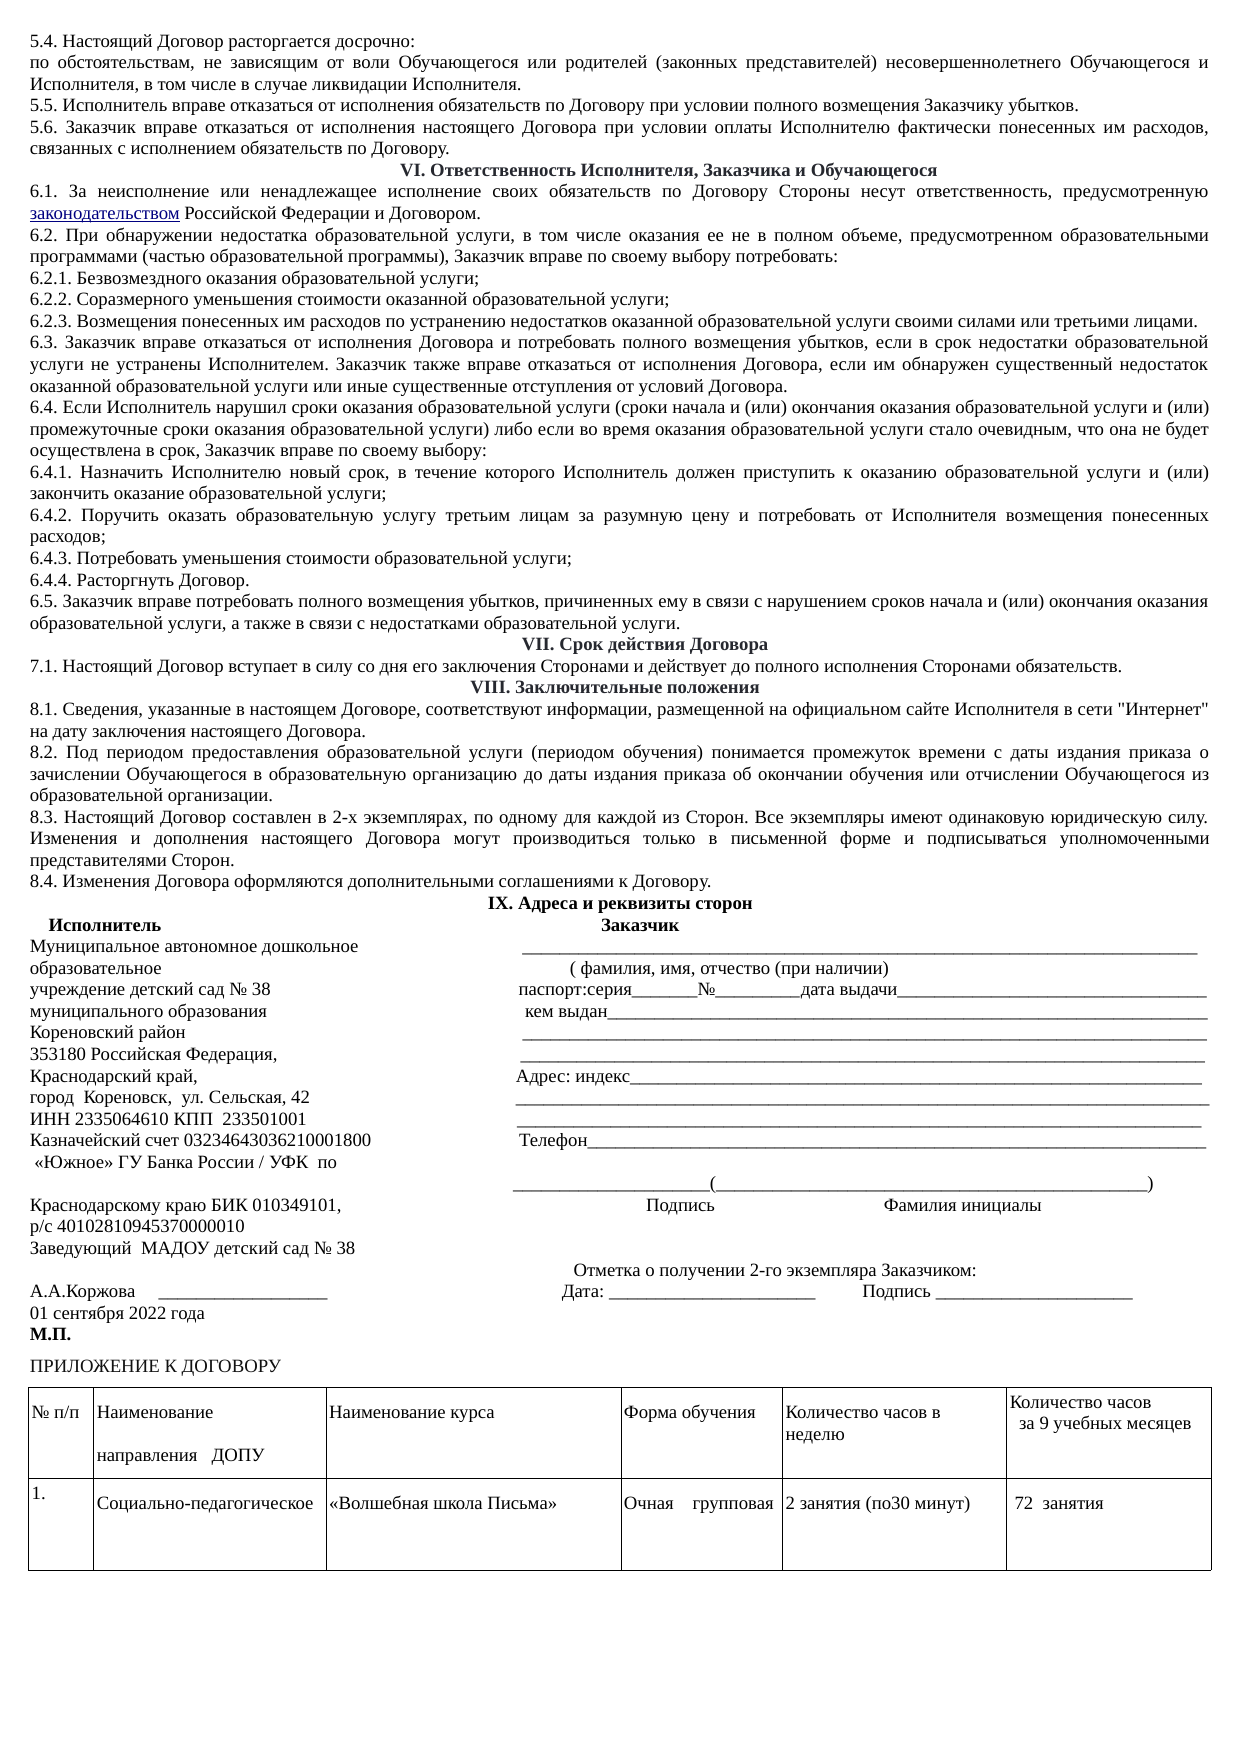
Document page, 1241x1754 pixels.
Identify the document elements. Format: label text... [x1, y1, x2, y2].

text Заведующий МАДОУ детский сад № 38 [29, 1237, 1211, 1258]
table_cell Очная групповая [622, 1479, 782, 1569]
text 6.4. Если Исполнитель нарушил сроки оказания образовательной услуги (сроки начала и (или) окончания оказания образовательной услуги и (или) промежуточные сроки оказания образовательной услуги) либо если во время оказания образовательной услуги стало очевидным, что она не будет осуществлена в срок, Заказчик вправе по своему выбору: [29, 396, 1211, 461]
table_header Форма обучения [622, 1388, 782, 1478]
text 5.5. Исполнитель вправе отказаться от исполнения обязательств по Договору при условии полного возмещения Заказчику убытков. [29, 94, 1211, 116]
text 353180 Российская Федерация, _________________________________________________________________________ [29, 1043, 1211, 1064]
text 8.2. Под периодом предоставления образовательной услуги (периодом обучения) понимается промежуток времени с даты издания приказа о зачислении Обучающегося в образовательную организацию до даты издания приказа об окончании обучения или отчислении Обучающегося из образовательной организации. [29, 741, 1211, 806]
text 6.4.2. Поручить оказать образовательную услугу третьим лицам за разумную цену и потребовать от Исполнителя возмещения понесенных расходов; [29, 504, 1211, 547]
text М.П. [29, 1323, 1211, 1345]
text Исполнитель Заказчик [29, 913, 1211, 935]
text Отметка о получении 2-го экземпляра Заказчиком: [29, 1258, 1211, 1280]
text образовательное ( фамилия, имя, отчество (при наличии) [29, 957, 1211, 978]
text 5.6. Заказчик вправе отказаться от исполнения настоящего Договора при условии оплаты Исполнителю фактически понесенных им расходов, связанных с исполнением обязательств по Договору. [29, 116, 1211, 159]
text р/с 40102810945370000010 [29, 1215, 1211, 1237]
text муниципального образования кем выдан________________________________________________________________ [29, 1000, 1211, 1021]
text 01 сентября 2022 года [29, 1302, 1211, 1323]
text 6.4.4. Расторгнуть Договор. [29, 568, 1211, 590]
text Краснодарский край, Адрес: индекс_____________________________________________________________ [29, 1064, 1211, 1086]
text 6.2.2. Соразмерного уменьшения стоимости оказанной образовательной услуги; [29, 288, 1211, 310]
text ИНН 2335064610 КПП 233501001 _________________________________________________________________________ [29, 1108, 1211, 1129]
text 6.3. Заказчик вправе отказаться от исполнения Договора и потребовать полного возмещения убытков, если в срок недостатки образовательной услуги не устранены Исполнителем. Заказчик также вправе отказаться от исполнения Договора, если им обнаружен существенный недостаток оказанной образовательной услуги или иные существенные отступления от условий Договора. [29, 331, 1211, 396]
subtitle VI. Ответственность Исполнителя, Заказчика и Обучающегося [29, 159, 1211, 180]
table_cell 1. [29, 1479, 93, 1569]
text Кореновский район _________________________________________________________________________ [29, 1021, 1211, 1043]
table_header Количество часов в неделю [783, 1388, 1006, 1478]
text 6.4.1. Назначить Исполнителю новый срок, в течение которого Исполнитель должен приступить к оказанию образовательной услуги и (или) закончить оказание образовательной услуги; [29, 461, 1211, 504]
text город Кореновск, ул. Сельская, 42 __________________________________________________________________________ [29, 1086, 1211, 1108]
table_cell 72 занятия [1007, 1479, 1211, 1569]
text по обстоятельствам, не зависящим от воли Обучающегося или родителей (законных представителей) несовершеннолетнего Обучающегося и Исполнителя, в том числе в случае ликвидации Исполнителя. [29, 51, 1211, 94]
text 6.2.3. Возмещения понесенных им расходов по устранению недостатков оказанной образовательной услуги своими силами или третьими лицами. [29, 310, 1211, 331]
table_cell «Волшебная школа Письма» [327, 1479, 621, 1569]
subtitle IX. Адреса и реквизиты сторон [29, 892, 1211, 913]
text учреждение детский сад № 38 паспорт:серия_______№_________дата выдачи_________________________________ [29, 978, 1211, 1000]
subtitle VIII. Заключительные положения [29, 676, 1211, 698]
text _____________________(______________________________________________) [29, 1172, 1211, 1194]
table_cell Социально-педагогическое [94, 1479, 326, 1569]
text 8.4. Изменения Договора оформляются дополнительными соглашениями к Договору. [29, 870, 1211, 892]
text ПРИЛОЖЕНИЕ К ДОГОВОРУ [29, 1355, 1211, 1377]
text 6.2.1. Безвозмездного оказания образовательной услуги; [29, 267, 1211, 288]
table_header Наименование направления ДОПУ [94, 1388, 326, 1478]
text 6.5. Заказчик вправе потребовать полного возмещения убытков, причиненных ему в связи с нарушением сроков начала и (или) окончания оказания образовательной услуги, а также в связи с недостатками образовательной услуги. [29, 590, 1211, 633]
table_header № п/п [29, 1388, 93, 1478]
text «Южное» ГУ Банка России / УФК по [29, 1151, 1211, 1172]
text 6.1. За неисполнение или ненадлежащее исполнение своих обязательств по Договору Стороны несут ответственность, предусмотренную законодательством Российской Федерации и Договором. [29, 180, 1211, 223]
text 8.1. Сведения, указанные в настоящем Договоре, соответствуют информации, размещенной на официальном сайте Исполнителя в сети "Интернет" на дату заключения настоящего Договора. [29, 698, 1211, 741]
table_cell 2 занятия (по30 минут) [783, 1479, 1006, 1569]
text 5.4. Настоящий Договор расторгается досрочно: [29, 29, 1211, 51]
text 7.1. Настоящий Договор вступает в силу со дня его заключения Сторонами и действует до полного исполнения Сторонами обязательств. [29, 655, 1211, 676]
text 6.2. При обнаружении недостатка образовательной услуги, в том числе оказания ее не в полном объеме, предусмотренном образовательными программами (частью образовательной программы), Заказчик вправе по своему выбору потребовать: [29, 223, 1211, 267]
text Казначейский счет 03234643036210001800 Телефон__________________________________________________________________ [29, 1129, 1211, 1151]
text 6.4.3. Потребовать уменьшения стоимости образовательной услуги; [29, 547, 1211, 568]
text Муниципальное автономное дошкольное ________________________________________________________________________ [29, 935, 1211, 957]
table_header Наименование курса [327, 1388, 621, 1478]
subtitle VII. Срок действия Договора [29, 633, 1211, 655]
table_header Количество часов за 9 учебных месяцев [1007, 1388, 1211, 1478]
text 8.3. Настоящий Договор составлен в 2-х экземплярах, по одному для каждой из Сторон. Все экземпляры имеют одинаковую юридическую силу. Изменения и дополнения настоящего Договора могут производиться только в письменной форме и подписываться уполномоченными представителями Сторон. [29, 806, 1211, 870]
text А.А.Коржова __________________ Дата: ______________________ Подпись _____________________ [29, 1280, 1211, 1302]
text Краснодарскому краю БИК 010349101, Подпись Фамилия инициалы [29, 1194, 1211, 1215]
